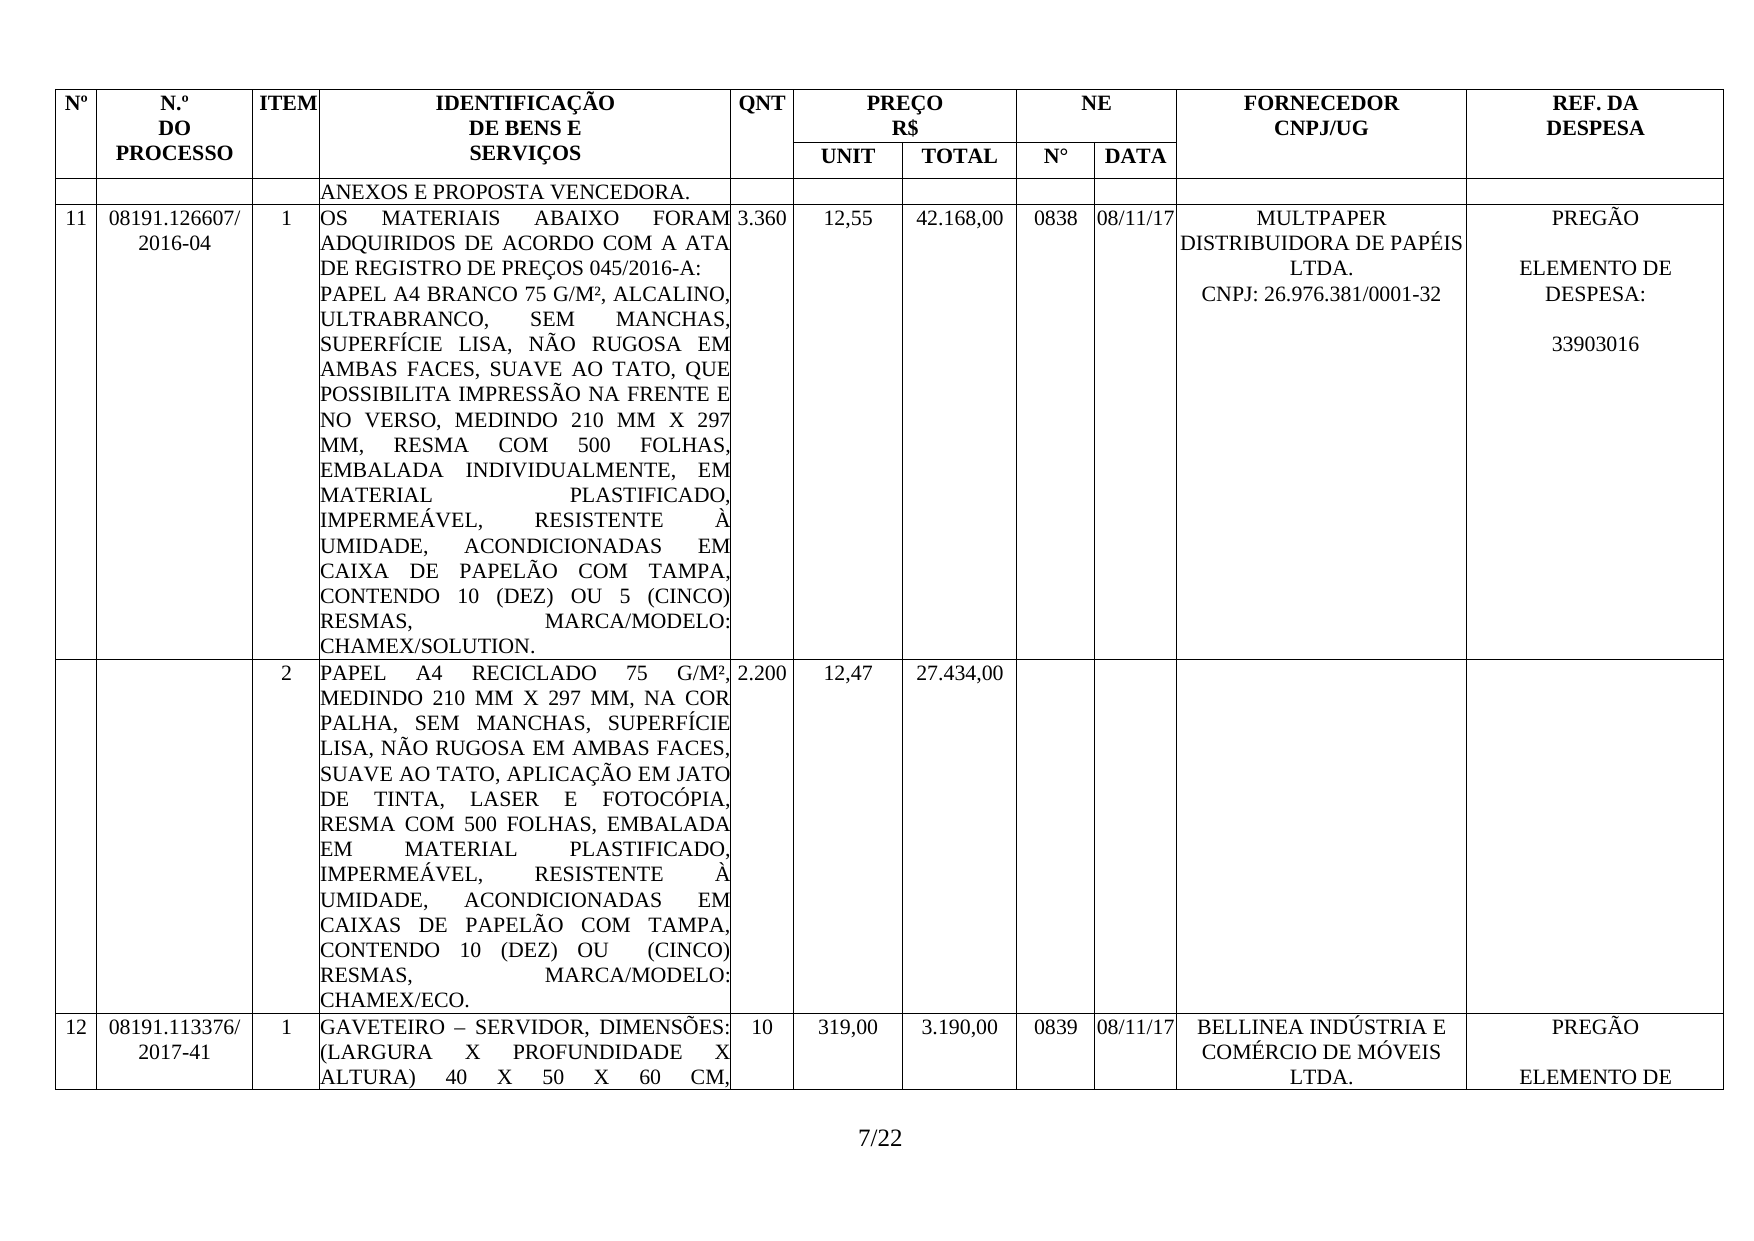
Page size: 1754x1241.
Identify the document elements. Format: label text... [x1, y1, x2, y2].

table_cell PAPEL A4 RECICLADO 75 G/M², MEDINDO 210 MM X 297 MM, NA COR PALHA, SEM MANCHAS, SUPERFÍCIE LISA, NÃO RUGOSA EM AMBAS FACES, SUAVE AO TATO, APLICAÇÃO EM JATO DE TINTA, LASER E FOTOCÓPIA, RESMA COM 500 FOLHAS, EMBALADA EM MATERIAL PLASTIFICADO, IMPERMEÁVEL, RESISTENTE À UMIDADE, ACONDICIONADAS EM CAIXAS DE PAPELÃO COM TAMPA, CONTENDO 10 (DEZ) OU (CINCO) RESMAS, MARCA/MODELO: CHAMEX/ECO. [320, 660, 730, 1013]
table_cell ANEXOS E PROPOSTA VENCEDORA. [320, 179, 730, 204]
table_cell [1095, 660, 1176, 1013]
table_cell 1 [253, 1014, 319, 1089]
table_cell 3.360 [731, 205, 793, 659]
table_cell [1467, 660, 1723, 1013]
table_cell PREGÃO ELEMENTO DE DESPESA: 33903016 [1467, 205, 1723, 659]
table_cell 10 [731, 1014, 793, 1089]
table_cell [1017, 179, 1094, 204]
table_cell 2 [253, 660, 319, 1013]
table_cell 08191.126607/ 2016-04 [97, 205, 252, 659]
table_cell [1095, 179, 1176, 204]
table_cell N° [1017, 143, 1094, 178]
table_header ITEM [253, 90, 319, 178]
table_header N.º DO PROCESSO [97, 90, 252, 178]
table_cell [1467, 179, 1723, 204]
table_header Nº [56, 90, 96, 178]
table_cell 08191.113376/ 2017-41 [97, 1014, 252, 1089]
table_cell MULTPAPER DISTRIBUIDORA DE PAPÉIS LTDA. CNPJ: 26.976.381/0001-32 [1177, 205, 1466, 659]
table_header QNT [731, 90, 793, 178]
table_cell [56, 179, 96, 204]
table_cell [56, 660, 96, 1013]
table_cell 319,00 [794, 1014, 902, 1089]
table_header PREÇO R$ [794, 90, 1016, 142]
table_cell [1017, 660, 1094, 1013]
table_cell OS MATERIAIS ABAIXO FORAM ADQUIRIDOS DE ACORDO COM A ATA DE REGISTRO DE PREÇOS 045/2016-A: PAPEL A4 BRANCO 75 G/M², ALCALINO, ULTRABRANCO, SEM MANCHAS, SUPERFÍCIE LISA, NÃO RUGOSA EM AMBAS FACES, SUAVE AO TATO, QUE POSSIBILITA IMPRESSÃO NA FRENTE E NO VERSO, MEDINDO 210 MM X 297 MM, RESMA COM 500 FOLHAS, EMBALADA INDIVIDUALMENTE, EM MATERIAL PLASTIFICADO, IMPERMEÁVEL, RESISTENTE À UMIDADE, ACONDICIONADAS EM CAIXA DE PAPELÃO COM TAMPA, CONTENDO 10 (DEZ) OU 5 (CINCO) RESMAS, MARCA/MODELO: CHAMEX/SOLUTION. [320, 205, 730, 659]
table_cell TOTAL [903, 143, 1016, 178]
table_cell [1177, 660, 1466, 1013]
table_cell GAVETEIRO – SERVIDOR, DIMENSÕES: (LARGURA X PROFUNDIDADE X ALTURA) 40 X 50 X 60 CM, [320, 1014, 730, 1089]
table_header FORNECEDOR CNPJ/UG [1177, 90, 1466, 178]
table_cell 0839 [1017, 1014, 1094, 1089]
table_cell [97, 660, 252, 1013]
table_cell 12,47 [794, 660, 902, 1013]
table_cell 12,55 [794, 205, 902, 659]
table_cell 3.190,00 [903, 1014, 1016, 1089]
table_cell 2.200 [731, 660, 793, 1013]
table_cell 08/11/17 [1095, 205, 1176, 659]
table_cell [253, 179, 319, 204]
table_cell 12 [56, 1014, 96, 1089]
table_cell DATA [1095, 143, 1176, 178]
table_cell 11 [56, 205, 96, 659]
table_header NE [1017, 90, 1176, 142]
table_header REF. DA DESPESA [1467, 90, 1723, 178]
table_cell PREGÃO ELEMENTO DE [1467, 1014, 1723, 1089]
table_cell BELLINEA INDÚSTRIA E COMÉRCIO DE MÓVEIS LTDA. [1177, 1014, 1466, 1089]
table_cell 0838 [1017, 205, 1094, 659]
table_cell 1 [253, 205, 319, 659]
table_cell 27.434,00 [903, 660, 1016, 1013]
table_header IDENTIFICAÇÃO DE BENS E SERVIÇOS [320, 90, 730, 178]
table_cell [97, 179, 252, 204]
table_cell UNIT [794, 143, 902, 178]
table_cell [903, 179, 1016, 204]
table_cell 08/11/17 [1095, 1014, 1176, 1089]
table_cell 42.168,00 [903, 205, 1016, 659]
table_cell [731, 179, 793, 204]
table_cell [1177, 179, 1466, 204]
table_cell [794, 179, 902, 204]
